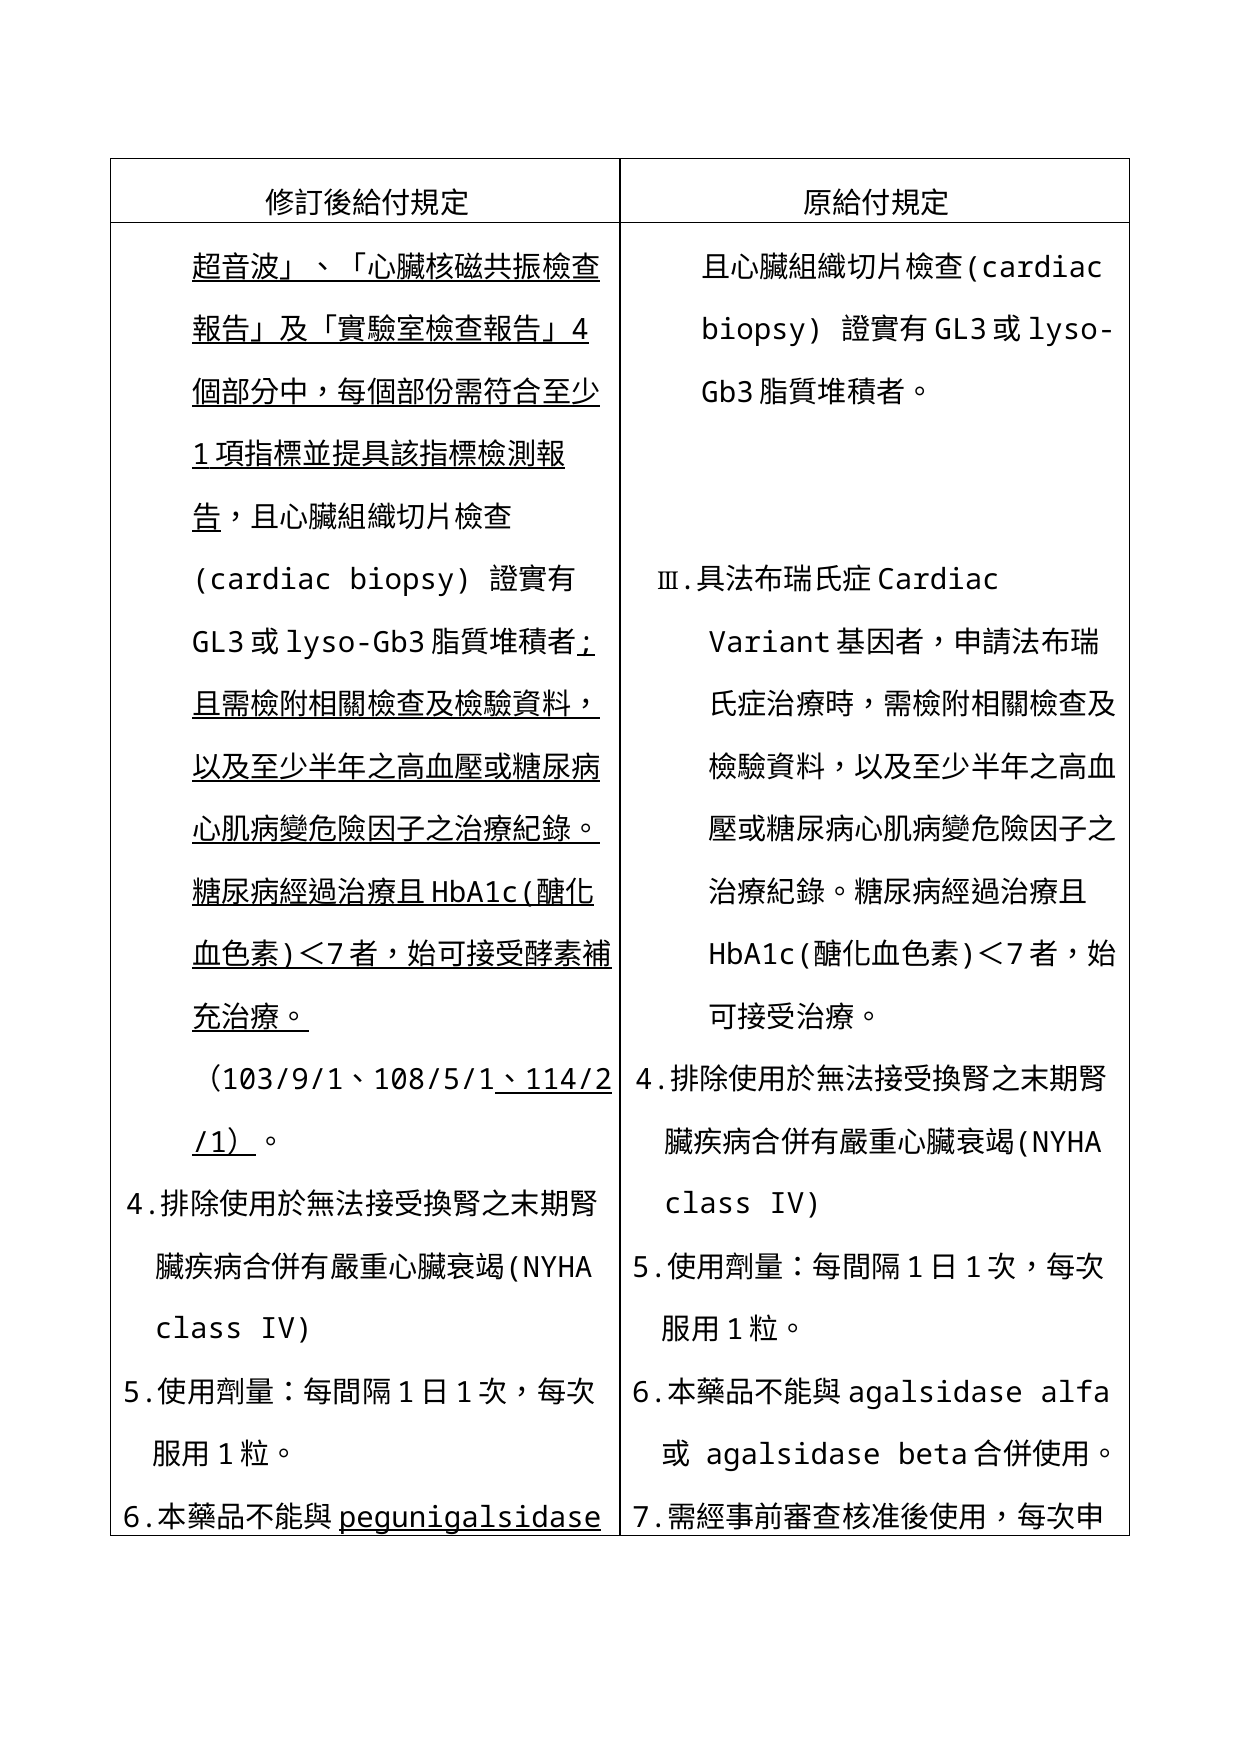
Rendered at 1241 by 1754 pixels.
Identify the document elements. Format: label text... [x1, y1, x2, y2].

table_cell 3.3.28.Migalastat hydrochloride (如Galafold)：(112/8/1、114/2/1) 1.本品不適用於治療法布瑞氏症IVS4+919G>A(c.639+919G>A)基因型患者。 2.病患須符合16歲以上，確定診斷為法布瑞氏症之患者且體外試驗確定為可符合性基因突變 (amenable mutation)【請參照https://www.galafoldamenabilitytable.com.tw/】 3.病患須符合以下診斷條件： (1)確定診斷為法布瑞氏症典型患者，須符合下列條件之一： Ⅰ.出現肢端疼痛排汗障礙，或中風 Ⅱ.蛋白尿、微量白蛋白尿 (Microalbuminuria) Ⅲ.不整脈(附表心電圖〔ECG〕第2項)或心室肥大 (2)確定診斷為法布瑞氏症非典型患者，須符合下列條件之一： Ⅰ.經腎臟切片證實與法布瑞氏症相關之法布瑞氏症腎臟型患者，需檢附蛋白尿、微量白蛋白尿 (Microalbuminuria)相關資料。 Ⅱ.法布瑞氏症IVS4+919G>A基因型以外之心臟型患者，於「法布瑞氏症心臟變異型心臟功能評估指標表」(詳罕見疾病通報審查基準表)之「心電圖」、「心臟超音波」、「心臟核磁共振檢查報告」及「實驗室檢查報告」4個部分中，每個部份需符合至少1項指標並提具該指標檢測報告，且心臟組織切片檢查(cardiac biopsy) 證實有GL3或lyso-Gb3脂質堆積者;且需檢附相關檢查及檢驗資料，以及至少半年之高血壓或糖尿病心肌病變危險因子之治療紀錄。糖尿病經過治療且HbA1c(醣化血色素)＜7者，始可接受酵素補充治療。（103/9/1、108/5/1、114/2/1）。 4.排除使用於無法接受換腎之末期腎臟疾病合併有嚴重心臟衰竭(NYHA class IV) 5.使用劑量：每間隔1日1次，每次服用1粒。 6.本藥品不能與pegunigalsidase alfa、agalsidase alfa或 agalsidase beta合併使用。 7.需經事前審查核准後使用，每次申請之療程以1年為限，申請續用時需檢送療效評估資料，若符合下列條件之一，則不予同意使用： (1)嚴重心臟疾病(NYHA class IV)或嚴重心肌纖維化（112/8/1、114/2/1） 註：嚴重心肌纖維化定義：每2年磁振造影中，有超過15%心肌質量為釓延遲顯影(late gadolinium enhancement >15% of myocardial mass)，或4個segments以上有＞75%纖維化 (2)腎臟變異型法布瑞氏症病人合併末期腎臟疾病 (3)腎功能惡化 (eGFR<30mL/min/1.73m2) (4)嚴重認知退化經診斷為中、重度失智症 (5)由於末期法布瑞氏症或其他疾病，以致預期生存壽命少於一年 (6)在已事先預防情況之下，仍持續發生危及生命或嚴重不良反應者，例如:全身性過敏反應 (7)病人的服藥順從性不佳，超過50%未正常服用藥物。 (8)病患整年長期疼痛控制無法改善者或嚴重腸胃道症狀無法改善者，然典型男性患者不受此限。 (9)以下檢測心臟功能之評估項目，若有一項目相較於前一年惡化，則不予續用（114/2/1）。 六分鐘步行惡化：絕對行走距離減少50公尺和相對行走距離減少大於20% 心臟衰竭指數惡化：相較於基期，NT-Pro BNP增加> 700 mg/L且>30% 8.治療前應與患者及家屬充分溝通告知下列事項，並請其簽名確認已被告知，留存病歷備查： (1)確定其了解治療的預期效果。 (2)患者有義務接受定期追蹤評估，如無明顯療效（如上述7所列），主治醫師在向患者及家屬清楚解釋後，應停止治療。 (3)女性患者之角膜病變Cornea Verticillata為良性症狀。 9.每一年須重新評估一次，追蹤檢查項目如下：（114/2/1） (1)腎功能(eGFR)； (2)尿蛋白(尿蛋白或微尿蛋白)； (3)血漿或尿液lyso-Gb3； (4)疼痛狀態； (5)中風次數； (6)病患是否有出現新的心臟病或原心臟病是否有惡化情形(出現新的心肌梗塞、心律不整需心臟電擊整流或藥物治療、心跳過緩、房室傳導阻斷或其他心律疾病需心律調節器的植入治療，心臟衰竭需住院治療)。 (7)心肺功能狀態 (紐約心臟學會心功能分級 NYHA functional class及6分鐘走路測驗或運動心電圖測驗)。 (8)靜態心電圖、24小時Holter心電圖與心臟超音波。心臟超音波檢查時之基本項目: 左心室舒張期直徑、左心室後壁厚度、左心室前壁厚度、左心室質量與質量身高比、心房大小測量、左心室舒張功能測量(包含組織超音波)、心室後壁輻射向應變率、心中膈縱向應變率與心側壁縱向應變率、心臟瓣膜功能。超音波左心室質量與質量身高比、心室後壁輻射向應變率、心側壁縱向應變率。 (9)若初次心臟磁振造影(MRI)檢查時有心肌纖維化的病患，追蹤時應做心臟磁振造影；其他患者建議每兩年做心臟磁振造影追蹤檢查。 10.使用本類藥品需完成個案系統登錄，亦需於療程結束或停止使用該藥品後，於此系統登錄結案。逾期未登錄結案者，系統自動結案，且不予支付該個案自前次事前審查核定日後申報之藥費。(114/2/1） [111, 223, 619, 1535]
table_cell 3.3.28.Migalastat hydrochloride (如Galafold)：(112/8/1) 1.本品不適用於治療法布瑞氏症IVS4+919G>A(c.639+919G>A)基因型患者。 2.病患須符合16歲以上，確定診斷為法布瑞氏症之患者且體外試驗確定為可符合性基因突變 (amenable mutation)【請參照https://www.galafoldamenabilitytable.com.tw/】 3.病患須符合以下診斷條件： (1)確定診斷為法布瑞氏症典型患者，須符合下列條件之一： Ⅰ.出現肢端疼痛排汗障礙，或中風 Ⅱ.蛋白尿、微量白蛋白尿 (Microalbuminuria) Ⅲ.不整脈(附表第7項)或心室肥大 (2)確定診斷為法布瑞氏症非典型患者，須符合下列條件之一： Ⅰ.經腎臟切片證實與法布瑞氏症相關之法布瑞氏症腎臟型患者，需檢附蛋白尿、微量白蛋白尿 (Microalbuminuria)相關資料。 Ⅱ.經心臟切片證實與法布瑞氏症相關之法布瑞氏症心臟型患者，符合「法布瑞氏症心臟變異型心臟功能評估指標表」(附表)第1項至第10項中，至少兩項指標，且心臟組織切片檢查(cardiac biopsy) 證實有GL3或lyso-Gb3脂質堆積者。 Ⅲ.具法布瑞氏症Cardiac Variant基因者，申請法布瑞氏症治療時，需檢附相關檢查及檢驗資料，以及至少半年之高血壓或糖尿病心肌病變危險因子之治療紀錄。糖尿病經過治療且HbA1c(醣化血色素)＜7者，始可接受治療。 4.排除使用於無法接受換腎之末期腎臟疾病合併有嚴重心臟衰竭(NYHA class IV) 5.使用劑量：每間隔1日1次，每次服用1粒。 6.本藥品不能與agalsidase alfa或 agalsidase beta合併使用。 7.需經事前審查核准後使用，每次申請之療程以1年為限，申請續用時需檢送療效評估資料，若符合下列條件之一，則不予同意使用： (1)嚴重心臟疾病(NYHA class IV)或嚴重心肌纖維化 (2)腎臟變異型法布瑞氏症病人合併末期腎臟疾病 (3)腎功能惡化 (eGFR<30mL/min/1.73m2) (4)嚴重認知退化經診斷為中、重度失智症 (5)由於末期法布瑞氏症或其他疾病，以致預期生存壽命少於一年 (6)在已事先預防情況之下，仍持續發生危及生命或嚴重不良反應者，例如:全身性過敏反應 (7)病人的服藥順從性不佳，超過50%未正常服用藥物。 (8)病患整年長期疼痛控制無法改善者或嚴重腸胃道症狀無法改善者，然典型男性患者不受此限。 8.治療前應與患者及家屬充分溝通告知下列事項，並請其簽名確認已被告知，留存病歷備查： (1)確定其了解治療的預期效果。 (2)患者有義務接受定期追蹤評估，如無明顯療效（如上述7所列），主治醫師在向患者及家屬清楚解釋後，應停止治療。 (3)女性患者之角膜病變Cornea Verticillata為良性症狀。 9.每一年須重新評估一次，追蹤檢查項目如下： (1)腎功能(eGFR)； (2)尿蛋白(尿蛋白或微尿蛋白)； (3)血漿或尿液GL3； (4)血漿或尿液lyso-Gb3； (5)疼痛狀態； (6)中風次數； (7)病患是否有出現新的心臟病或原心臟病是否有惡化情形(出現新的心肌梗塞、心律不整需心臟電擊整流或藥物治療、心跳過緩、房室傳導阻斷或其他心律疾病需心律調節器的植入治療，心臟衰竭需住院治療)。 (8)心肺功能狀態 (紐約心臟學會心功能分級 NYHA functional class及6分鐘走路測驗或運動心電圖測驗)。 (9)靜態心電圖、24小時Holter心電圖與心臟超音波。心臟超音波檢查時之基本項目: 左心室舒張期直徑、左心室後壁厚度、左心室前壁厚度、左心室質量與質量身高比、心房大小測量、左心室舒張功能測量(包含組織超音波)、心室後壁輻射向應變率、心中膈縱向應變率與心側壁縱向應變率、心臟瓣膜功能。超音波左心室質量與質量身高比、心室後壁輻射向應變率、心側壁縱向應變率。 (10)若初次心臟磁振造影(MRI)檢查時有心肌纖維化的病患，追蹤時應做心臟磁振造影；其他患者建議每兩年做心臟磁振造影追蹤檢查。 [621, 223, 1129, 1535]
table_header 修訂後給付規定 [111, 159, 619, 222]
table_header 原給付規定 [621, 159, 1129, 222]
